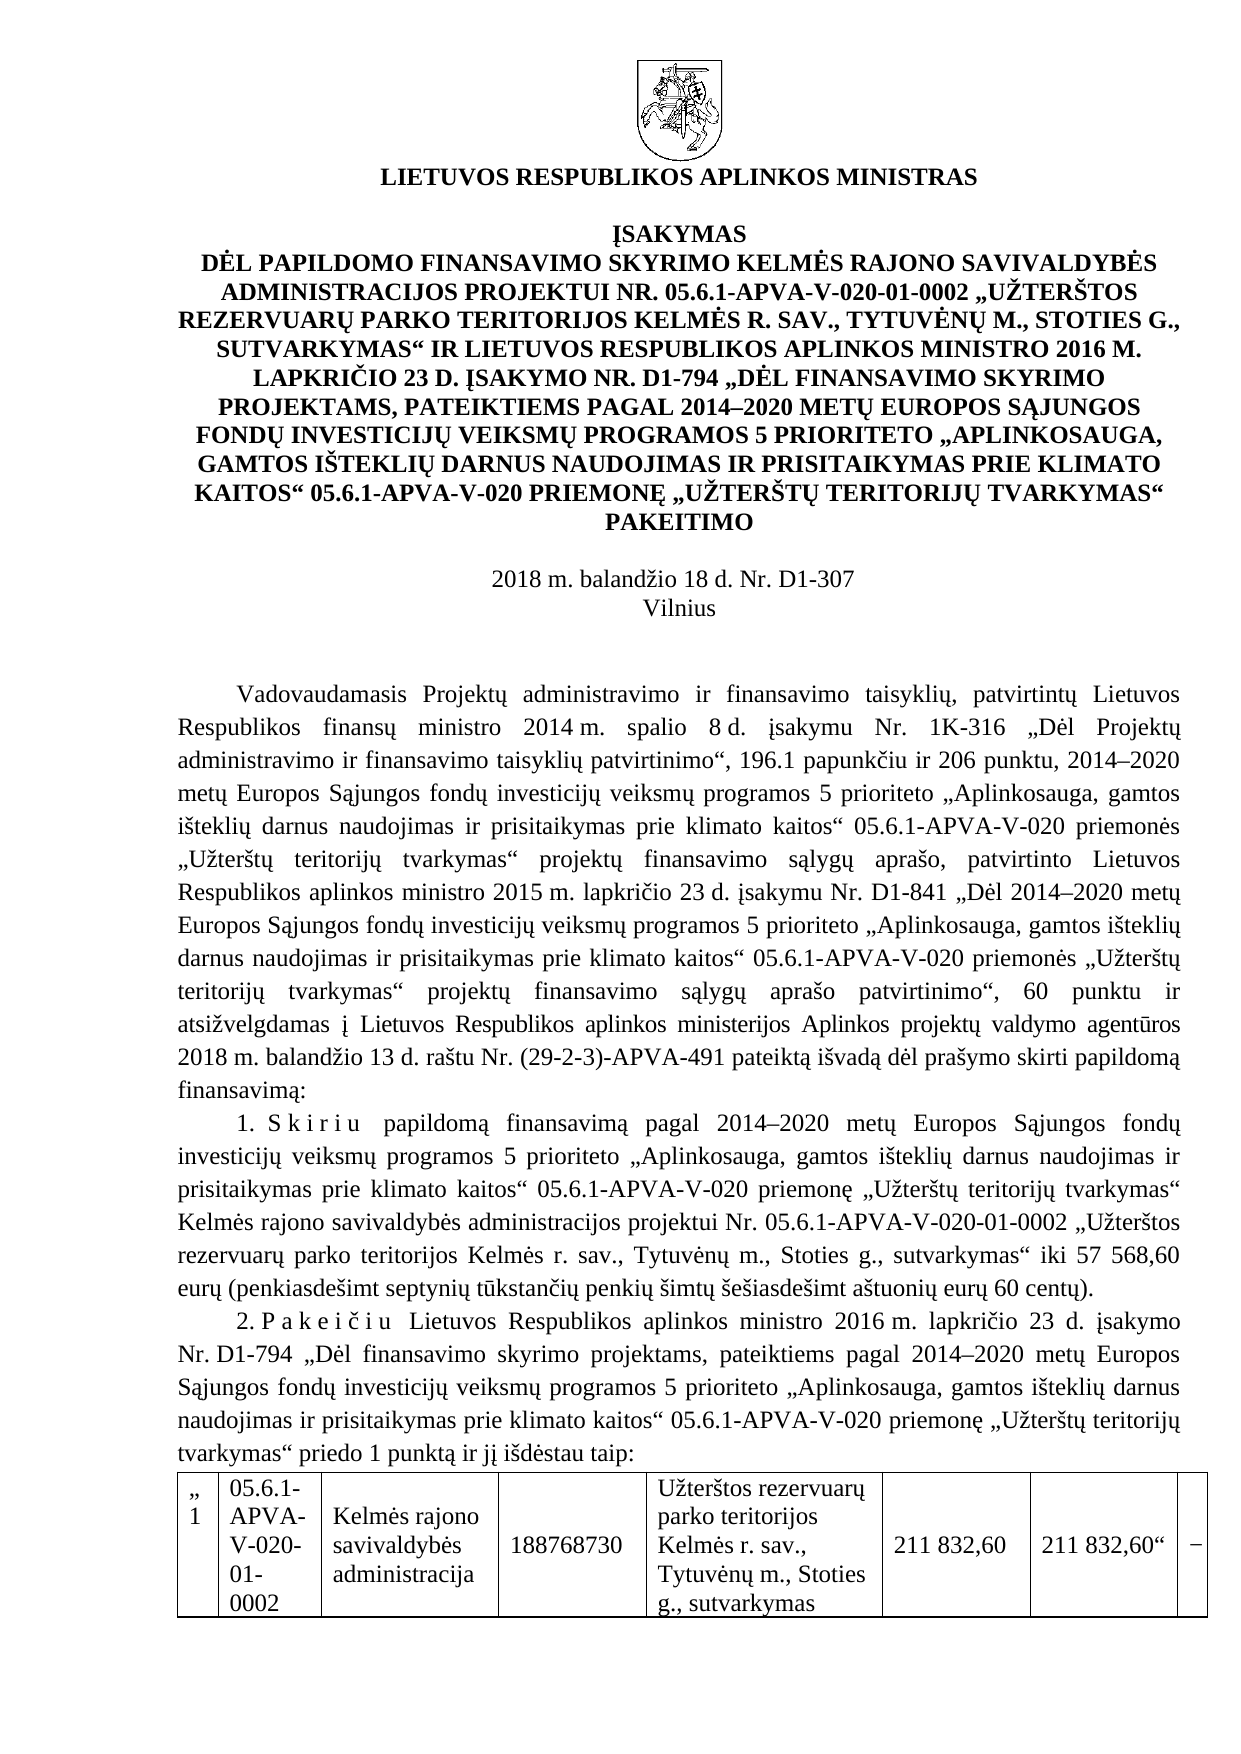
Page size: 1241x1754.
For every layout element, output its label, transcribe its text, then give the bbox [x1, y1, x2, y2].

text ĮSAKYMAS [177, 219, 1181, 248]
text 1. Skiriu papildomą finansavimą pagal 2014–2020 metų Europos Sąjungos fondų investicijų veiksmų programos 5 prioriteto „Aplinkosauga, gamtos išteklių darnus naudojimas ir prisitaikymas prie klimato kaitos“ 05.6.1-APVA-V-020 priemonę „Užterštų teritorijų tvarkymas“ Kelmės rajono savivaldybės administracijos projektui Nr. 05.6.1-APVA-V-020-01-0002 „Užterštos rezervuarų parko teritorijos Kelmės r. sav., Tytuvėnų m., Stoties g., sutvarkymas“ iki 57 568,60 eurų (penkiasdešimt septynių tūkstančių penkių šimtų šešiasdešimt aštuonių eurų 60 centų). [177, 1108, 1181, 1302]
text DĖL PAPILDOMO FINANSAVIMO SKYRIMO KELMĖS RAJONO SAVIVALDYBĖS ADMINISTRACIJOS PROJEKTUI NR. 05.6.1-APVA-V-020-01-0002 „UŽTERŠTOS REZERVUARŲ PARKO TERITORIJOS KELMĖS R. SAV., TYTUVĖNŲ M., STOTIES G., SUTVARKYMAS“ IR LIETUVOS RESPUBLIKOS APLINKOS MINISTRO 2016 M. LAPKRIČIO 23 D. ĮSAKYMO NR. D1-794 „DĖL FINANSAVIMO SKYRIMO PROJEKTAMS, PATEIKTIEMS PAGAL 2014–2020 METŲ EUROPOS SĄJUNGOS FONDŲ INVESTICIJŲ VEIKSMŲ PROGRAMOS 5 PRIORITETO „APLINKOSAUGA, GAMTOS IŠTEKLIŲ DARNUS NAUDOJIMAS IR PRISITAIKYMAS PRIE KLIMATO KAITOS“ 05.6.1-APVA-V-020 PRIEMONĘ „UŽTERŠTŲ TERITORIJŲ TVARKYMAS“ PAKEITIMO [177, 248, 1181, 535]
table_header 188768730 [499, 1473, 646, 1616]
text Vadovaudamasis Projektų administravimo ir finansavimo taisyklių, patvirtintų Lietuvos Respublikos finansų ministro 2014 m. spalio 8 d. įsakymu Nr. 1K-316 „Dėl Projektų administravimo ir finansavimo taisyklių patvirtinimo“, 196.1 papunkčiu ir 206 punktu, 2014–2020 metų Europos Sąjungos fondų investicijų veiksmų programos 5 prioriteto „Aplinkosauga, gamtos išteklių darnus naudojimas ir prisitaikymas prie klimato kaitos“ 05.6.1-APVA-V-020 priemonės „Užterštų teritorijų tvarkymas“ projektų finansavimo sąlygų aprašo, patvirtinto Lietuvos Respublikos aplinkos ministro 2015 m. lapkričio 23 d. įsakymu Nr. D1-841 „Dėl 2014–2020 metų Europos Sąjungos fondų investicijų veiksmų programos 5 prioriteto „Aplinkosauga, gamtos išteklių darnus naudojimas ir prisitaikymas prie klimato kaitos“ 05.6.1-APVA-V-020 priemonės „Užterštų teritorijų tvarkymas“ projektų finansavimo sąlygų aprašo patvirtinimo“, 60 punktu ir atsižvelgdamas į Lietuvos Respublikos aplinkos ministerijos Aplinkos projektų valdymo agentūros 2018 m. balandžio 13 d. raštu Nr. (29-2-3)-APVA-491 pateiktą išvadą dėl prašymo skirti papildomą finansavimą: [177, 679, 1181, 1104]
text LIETUVOS RESPUBLIKOS APLINKOS MINISTRAS [177, 162, 1181, 190]
text 2. Pakeičiu Lietuvos Respublikos aplinkos ministro 2016 m. lapkričio 23 d. įsakymo Nr. D1-794 „Dėl finansavimo skyrimo projektams, pateiktiems pagal 2014–2020 metų Europos Sąjungos fondų investicijų veiksmų programos 5 prioriteto „Aplinkosauga, gamtos išteklių darnus naudojimas ir prisitaikymas prie klimato kaitos“ 05.6.1-APVA-V-020 priemonę „Užterštų teritorijų tvarkymas“ priedo 1 punktą ir jį išdėstau taip: [177, 1306, 1181, 1467]
table_header − [1178, 1473, 1207, 1616]
table_header 211 832,60“ [1031, 1473, 1177, 1616]
table_header „1 [178, 1473, 218, 1616]
table_header 05.6.1-APVA-V-020-01-0002 [219, 1473, 321, 1616]
table_header Užterštos rezervuarų parko teritorijos Kelmės r. sav., Tytuvėnų m., Stoties g., sutvarkymas [647, 1473, 882, 1616]
text 2018 m. balandžio 18 d. Nr. D1-307 [177, 564, 1181, 593]
table_header Kelmės rajono savivaldybės administracija [322, 1473, 498, 1616]
table_header 211 832,60 [883, 1473, 1030, 1616]
text Vilnius [177, 593, 1181, 622]
